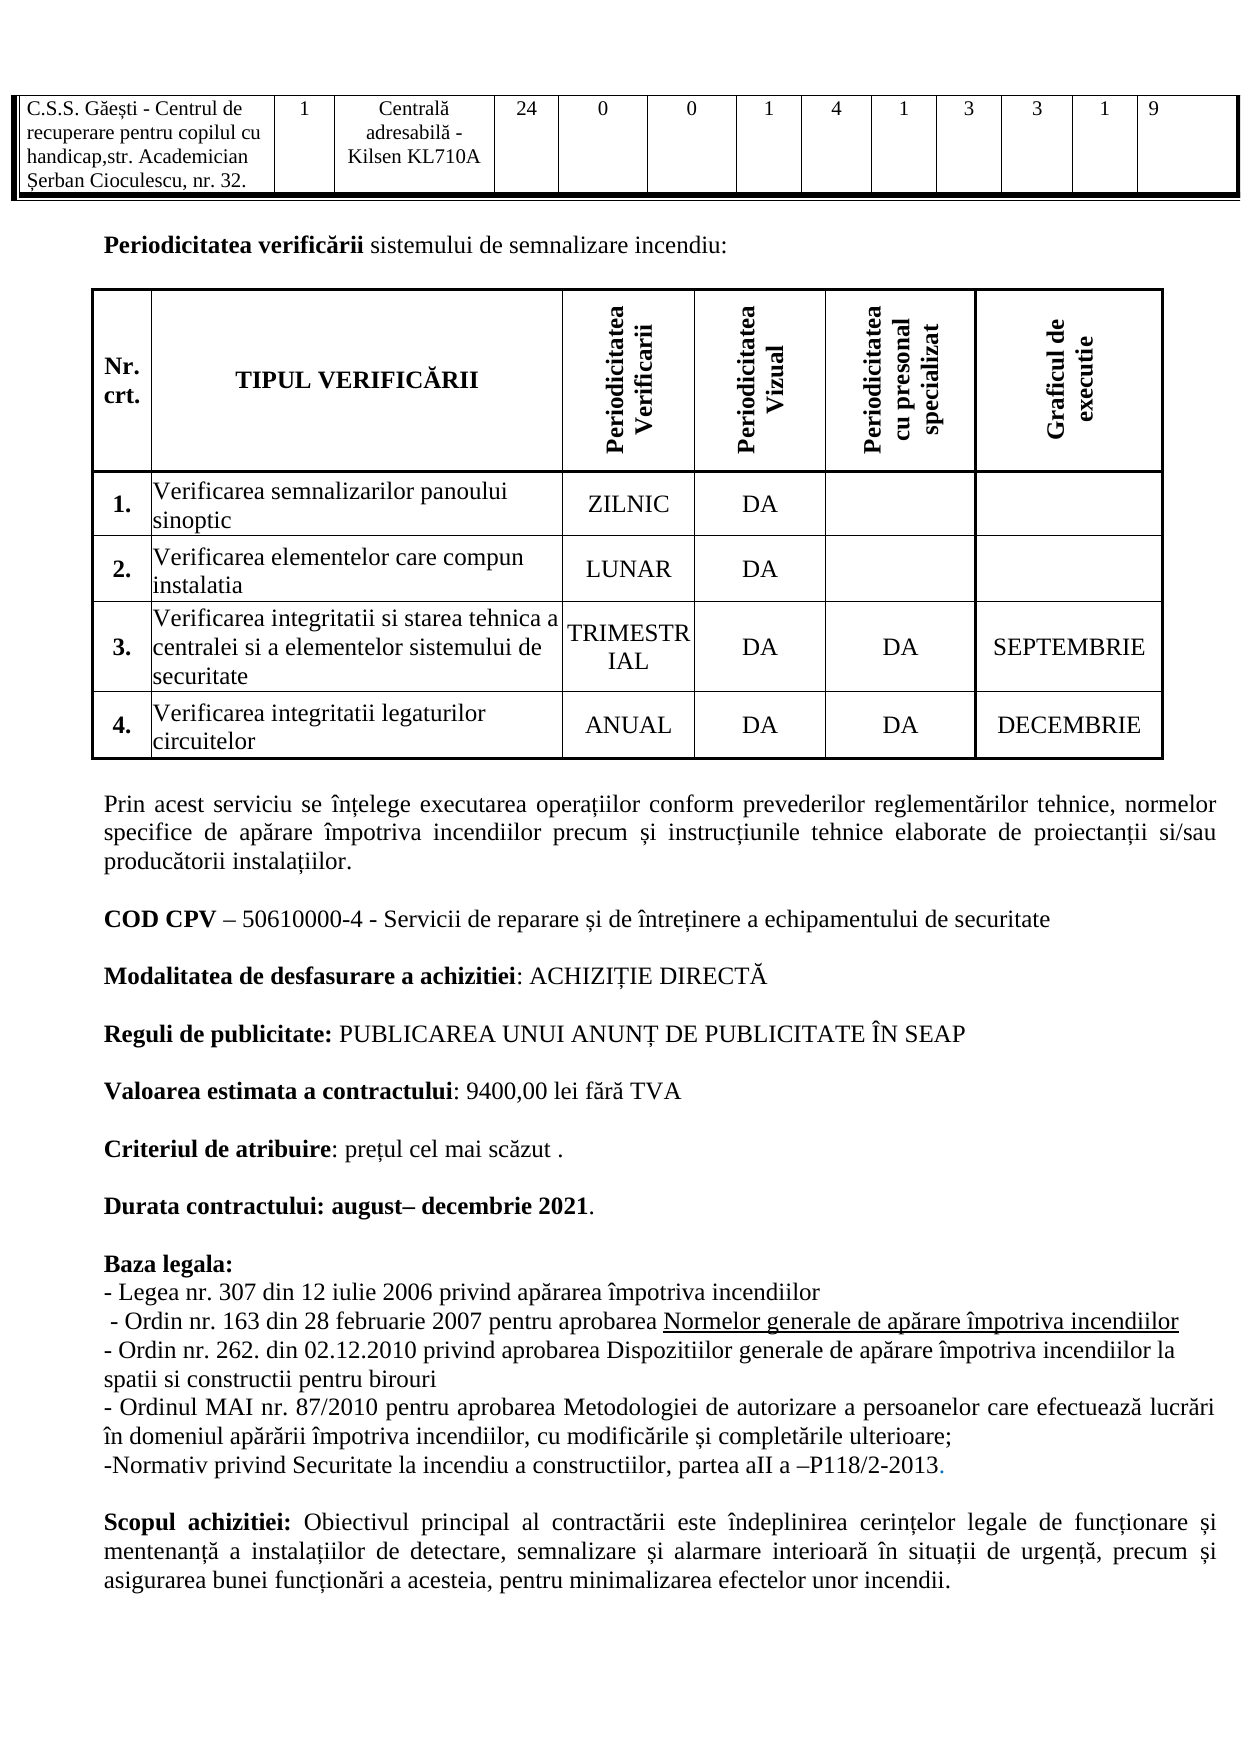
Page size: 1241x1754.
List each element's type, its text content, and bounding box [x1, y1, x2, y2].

table_cell 1 [275, 96, 334, 192]
table_cell DA [695, 536, 825, 601]
table_cell DA [826, 692, 974, 757]
table_cell 4 [802, 96, 871, 192]
table_cell C.S.S. Găești - Centrul de recuperare pentru copilul cu handicap,str. Academician Șerban Cioculescu, nr. 32. [20, 96, 274, 192]
text Durata contractului: august– decembrie 2021. [103, 1191, 1217, 1220]
text Prin acest serviciu se înțelege executarea operațiilor conform prevederilor reglementărilor tehnice, normelor specifice de apărare împotriva incendiilor precum și instrucțiunile tehnice elaborate de proiectanții si/sau producătorii instalațiilor. [103, 789, 1217, 875]
table_cell 4. [94, 692, 151, 757]
table_cell [826, 536, 974, 601]
text Baza legala: [103, 1249, 1217, 1277]
text Modalitatea de desfasurare a achizitiei: ACHIZIȚIE DIRECTĂ [103, 961, 1217, 990]
text Scopul achizitiei: Obiectivul principal al contractării este îndeplinirea cerințelor legale de funcționare și mentenanță a instalațiilor de detectare, semnalizare și alarmare interioară în situații de urgență, precum și asigurarea bunei funcționări a acesteia, pentru minimalizarea efectelor unor incendii. [103, 1507, 1217, 1594]
table_cell 3 [1002, 96, 1072, 192]
table_cell DA [826, 602, 974, 691]
table_header Periodicitatea cu presonal specializat [826, 291, 974, 469]
text COD CPV – 50610000-4 - Servicii de reparare și de întreținere a echipamentului de securitate [103, 904, 1217, 932]
table_cell Verificarea integritatii si starea tehnica a centralei si a elementelor sistemului de securitate [152, 602, 562, 691]
text - Ordin nr. 262. din 02.12.2010 privind aprobarea Dispozitiilor generale de apărare împotriva incendiilor la spatii si constructii pentru birouri [103, 1335, 1217, 1392]
text -Normativ privind Securitate la incendiu a constructiilor, partea aII a –P118/2-2013. [103, 1450, 1217, 1479]
table_cell LUNAR [563, 536, 694, 601]
table_cell DECEMBRIE [977, 692, 1161, 757]
table_cell 1. [94, 473, 151, 535]
text Reguli de publicitate: PUBLICAREA UNUI ANUNȚ DE PUBLICITATE ÎN SEAP [103, 1019, 1217, 1047]
table_cell 1 [872, 96, 936, 192]
table_cell TRIMESTRIAL [563, 602, 694, 691]
text - Ordinul MAI nr. 87/2010 pentru aprobarea Metodologiei de autorizare a persoanelor care efectuează lucrări în domeniul apărării împotriva incendiilor, cu modificările și completările ulterioare; [103, 1392, 1217, 1450]
table_cell DA [695, 473, 825, 535]
text - Ordin nr. 163 din 28 februarie 2007 pentru aprobarea <LLNK 12007 0110EI01 0 50>Normelor generale de apărare împotriva incendiilor [103, 1306, 1217, 1335]
text Valoarea estimata a contractului: 9400,00 lei fără TVA [103, 1076, 1217, 1105]
table_cell Centrală adresabilă - Kilsen KL710A [335, 96, 494, 192]
table_cell 24 [495, 96, 558, 192]
table_header Periodicitatea Verificarii [563, 291, 694, 469]
table_cell DA [695, 692, 825, 757]
table_cell DA [695, 602, 825, 691]
table_header Nr. crt. [94, 291, 151, 469]
table_header TIPUL VERIFICĂRII [152, 291, 562, 469]
text - Legea nr. 307 din 12 iulie 2006 privind apărarea împotriva incendiilor [103, 1277, 1217, 1306]
text Periodicitatea verificării sistemului de semnalizare incendiu: [103, 230, 1217, 259]
table_cell ANUAL [563, 692, 694, 757]
table_cell [826, 473, 974, 535]
table_cell [977, 536, 1161, 601]
table_cell 3. [94, 602, 151, 691]
table_cell 0 [559, 96, 647, 192]
table_cell [977, 473, 1161, 535]
table_header Graficul de executie [977, 291, 1161, 469]
table_cell 9 [1138, 96, 1236, 192]
table_cell 1 [1073, 96, 1137, 192]
table_cell ZILNIC [563, 473, 694, 535]
table_cell 2. [94, 536, 151, 601]
table_header Periodicitatea Vizual [695, 291, 825, 469]
text Criteriul de atribuire: prețul cel mai scăzut . [103, 1134, 1217, 1162]
table_cell Verificarea elementelor care compun instalatia [152, 536, 562, 601]
table_cell 1 [737, 96, 801, 192]
table_cell Verificarea integritatii legaturilor circuitelor [152, 692, 562, 757]
table_cell Verificarea semnalizarilor panoului sinoptic [152, 473, 562, 535]
table_cell 0 [648, 96, 736, 192]
table_cell 3 [937, 96, 1001, 192]
table_cell SEPTEMBRIE [977, 602, 1161, 691]
